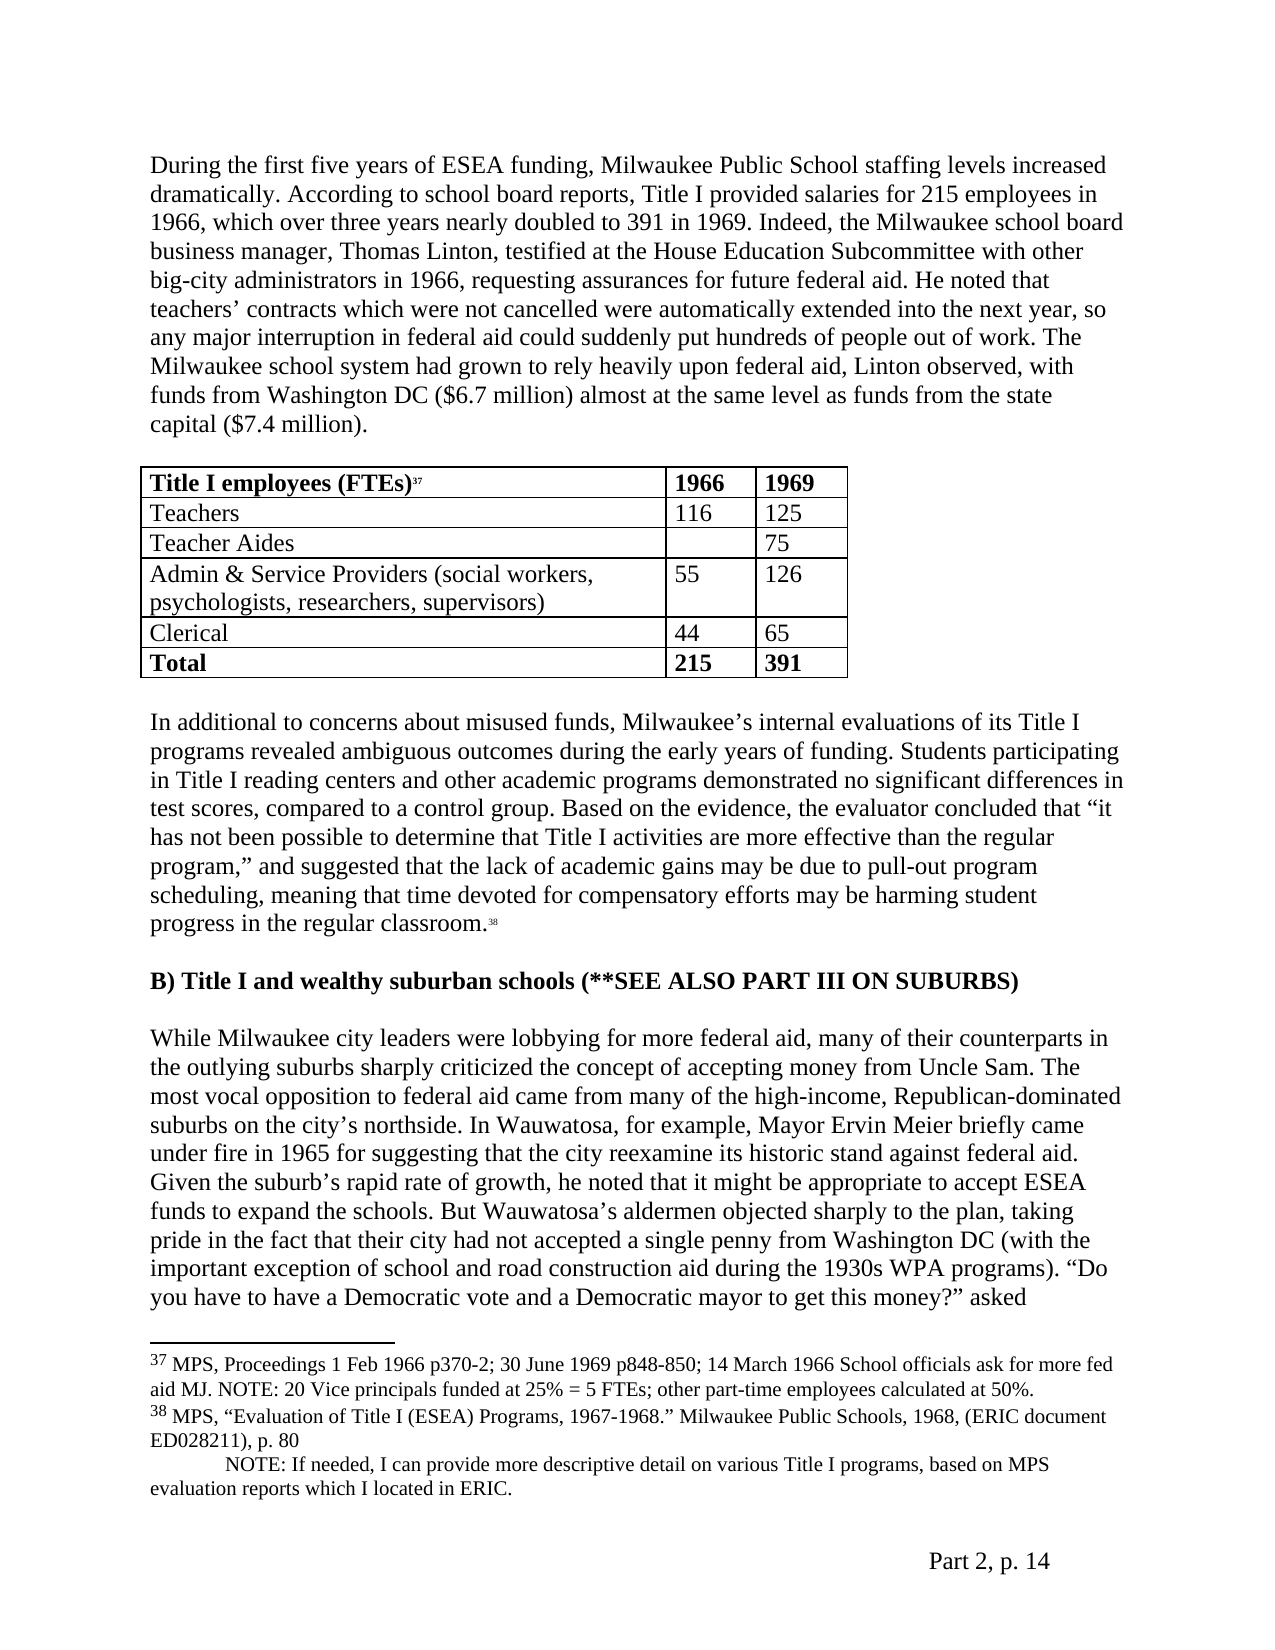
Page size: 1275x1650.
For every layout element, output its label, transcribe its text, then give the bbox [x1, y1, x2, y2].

table_cell Admin & Service Providers (social workers, psychologists, researchers, supervisors) [142, 559, 665, 616]
text MPS, “Evaluation of Title I (ESEA) Programs, 1967-1968.” Milwaukee Public Schools, 1968, (ERIC document ED028211), p. 80 [150, 1401, 1125, 1452]
table_cell 125 [757, 498, 847, 527]
text B) Title I and wealthy suburban schools (**SEE ALSO PART III ON SUBURBS) [150, 966, 1125, 995]
table_header 1966 [667, 468, 755, 497]
table_cell Total [142, 648, 665, 677]
text NOTE: If needed, I can provide more descriptive detail on various Title I programs, based on MPS evaluation reports which I located in ERIC. [150, 1452, 1125, 1500]
table_cell 55 [667, 559, 755, 616]
table_cell [667, 528, 755, 557]
table_cell 215 [667, 648, 755, 677]
text In additional to concerns about misused funds, Milwaukee’s internal evaluations of its Title I programs revealed ambiguous outcomes during the early years of funding. Students participating in Title I reading centers and other academic programs demonstrated no significant differences in test scores, compared to a control group. Based on the evidence, the evaluator concluded that “it has not been possible to determine that Title I activities are more effective than the regular program,” and suggested that the lack of academic gains may be due to pull-out program scheduling, meaning that time devoted for compensatory efforts may be harming student progress in the regular classroom. [150, 707, 1125, 937]
table_cell 391 [757, 648, 847, 677]
table_header Title I employees (FTEs) [142, 468, 665, 497]
table_cell 126 [757, 559, 847, 616]
table_cell Teacher Aides [142, 528, 665, 557]
table_header 1969 [757, 468, 847, 497]
table_cell Teachers [142, 498, 665, 527]
table_cell 44 [667, 618, 755, 647]
text While Milwaukee city leaders were lobbying for more federal aid, many of their counterparts in the outlying suburbs sharply criticized the concept of accepting money from Uncle Sam. The most vocal opposition to federal aid came from many of the high-income, Republican-dominated suburbs on the city’s northside. In Wauwatosa, for example, Mayor Ervin Meier briefly came under fire in 1965 for suggesting that the city reexamine its historic stand against federal aid. Given the suburb’s rapid rate of growth, he noted that it might be appropriate to accept ESEA funds to expand the schools. But Wauwatosa’s aldermen objected sharply to the plan, taking pride in the fact that their city had not accepted a single penny from Washington DC (with the important exception of school and road construction aid during the 1930s WPA programs). “Do you have to have a Democratic vote and a Democratic mayor to get this money?” asked [150, 1023, 1125, 1311]
table_cell Clerical [142, 618, 665, 647]
table_cell 65 [757, 618, 847, 647]
table_cell 116 [667, 498, 755, 527]
table_cell 75 [757, 528, 847, 557]
text During the first five years of ESEA funding, Milwaukee Public School staffing levels increased dramatically. According to school board reports, Title I provided salaries for 215 employees in 1966, which over three years nearly doubled to 391 in 1969. Indeed, the Milwaukee school board business manager, Thomas Linton, testified at the House Education Subcommittee with other big-city administrators in 1966, requesting assurances for future federal aid. He noted that teachers’ contracts which were not cancelled were automatically extended into the next year, so any major interruption in federal aid could suddenly put hundreds of people out of work. The Milwaukee school system had grown to rely heavily upon federal aid, Linton observed, with funds from Washington DC ($6.7 million) almost at the same level as funds from the state capital ($7.4 million). [150, 150, 1125, 437]
